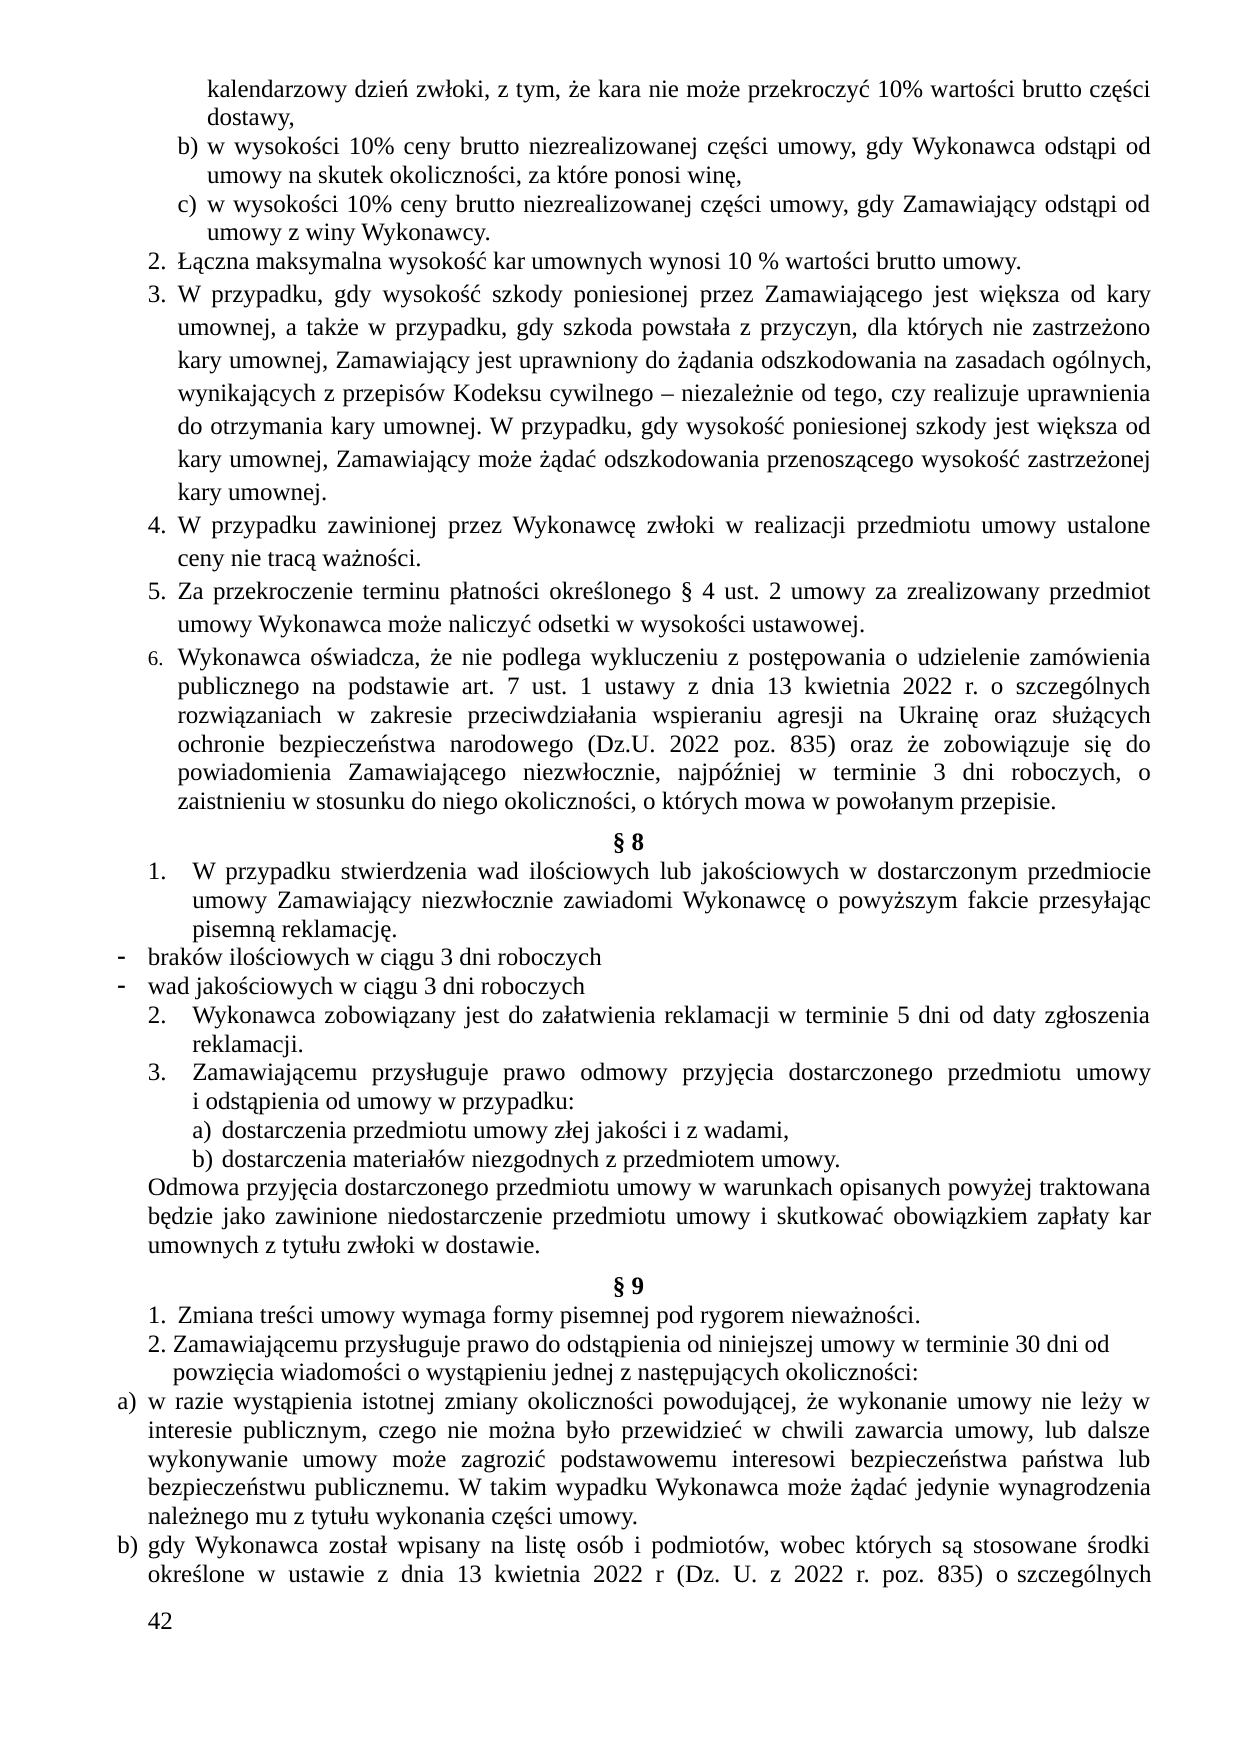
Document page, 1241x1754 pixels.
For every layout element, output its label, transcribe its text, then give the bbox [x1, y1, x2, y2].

list Zamawiającemu przysługuje prawo odmowy przyjęcia dostarczonego przedmiotu umowy i odstąpienia od umowy w przypadku: [148, 1057, 1152, 1115]
list gdy Wykonawca został wpisany na listę osób i podmiotów, wobec których są stosowane środki określone w ustawie z dnia 13 kwietnia 2022 r (Dz. U. z 2022 r. poz. 835) o szczególnych [117, 1530, 1152, 1587]
list Łączna maksymalna wysokość kar umownych wynosi 10 % wartości brutto umowy. [148, 246, 1152, 275]
list kalendarzowy dzień zwłoki, z tym, że kara nie może przekroczyć 10% wartości brutto części dostawy, [177, 74, 1152, 131]
list Wykonawca oświadcza, że nie podlega wykluczeniu z postępowania o udzielenie zamówienia publicznego na podstawie art. 7 ust. 1 ustawy z dnia 13 kwietnia 2022 r. o szczególnych rozwiązaniach w zakresie przeciwdziałania wspieraniu agresji na Ukrainę oraz służących ochronie bezpieczeństwa narodowego (Dz.U. 2022 poz. 835) oraz że zobowiązuje się do powiadomienia Zamawiającego niezwłocznie, najpóźniej w terminie 3 dni roboczych, o zaistnieniu w stosunku do niego okoliczności, o których mowa w powołanym przepisie. [148, 642, 1152, 815]
list w razie wystąpienia istotnej zmiany okoliczności powodującej, że wykonanie umowy nie leży w interesie publicznym, czego nie można było przewidzieć w chwili zawarcia umowy, lub dalsze wykonywanie umowy może zagrozić podstawowemu interesowi bezpieczeństwa państwa lub bezpieczeństwu publicznemu. W takim wypadku Wykonawca może żądać jedynie wynagrodzenia należnego mu z tytułu wykonania części umowy. [117, 1386, 1152, 1530]
list W przypadku zawinionej przez Wykonawcę zwłoki w realizacji przedmiotu umowy ustalone ceny nie tracą ważności. [148, 510, 1152, 572]
text 2. Zamawiającemu przysługuje prawo do odstąpienia od niniejszej umowy w terminie 30 dni od [148, 1329, 1152, 1357]
list W przypadku, gdy wysokość szkody poniesionej przez Zamawiającego jest większa od kary umownej, a także w przypadku, gdy szkoda powstała z przyczyn, dla których nie zastrzeżono kary umownej, Zamawiający jest uprawniony do żądania odszkodowania na zasadach ogólnych, wynikających z przepisów Kodeksu cywilnego – niezależnie od tego, czy realizuje uprawnienia do otrzymania kary umownej. W przypadku, gdy wysokość poniesionej szkody jest większa od kary umownej, Zamawiający może żądać odszkodowania przenoszącego wysokość zastrzeżonej kary umownej. [148, 279, 1152, 506]
list dostarczenia przedmiotu umowy złej jakości i z wadami, [192, 1115, 1152, 1144]
list braków ilościowych w ciągu 3 dni roboczych [117, 942, 1152, 971]
text powzięcia wiadomości o wystąpieniu jednej z następujących okoliczności: [148, 1357, 1152, 1386]
list w wysokości 10% ceny brutto niezrealizowanej części umowy, gdy Zamawiający odstąpi od umowy z winy Wykonawcy. [177, 189, 1152, 246]
list Wykonawca zobowiązany jest do załatwienia reklamacji w terminie 5 dni od daty zgłoszenia reklamacji. [148, 1000, 1152, 1057]
list Za przekroczenie terminu płatności określonego § 4 ust. 2 umowy za zrealizowany przedmiot umowy Wykonawca może naliczyć odsetki w wysokości ustawowej. [148, 576, 1152, 638]
list w wysokości 10% ceny brutto niezrealizowanej części umowy, gdy Wykonawca odstąpi od umowy na skutek okoliczności, za które ponosi winę, [177, 131, 1152, 189]
list wad jakościowych w ciągu 3 dni roboczych [117, 971, 1152, 1000]
list dostarczenia materiałów niezgodnych z przedmiotem umowy. [192, 1144, 1152, 1172]
list W przypadku stwierdzenia wad ilościowych lub jakościowych w dostarczonym przedmiocie umowy Zamawiający niezwłocznie zawiadomi Wykonawcę o powyższym fakcie przesyłając pisemną reklamację. [148, 856, 1152, 942]
list Zmiana treści umowy wymaga formy pisemnej pod rygorem nieważności. [148, 1300, 1152, 1329]
text Odmowa przyjęcia dostarczonego przedmiotu umowy w warunkach opisanych powyżej traktowana będzie jako zawinione niedostarczenie przedmiotu umowy i skutkować obowiązkiem zapłaty kar umownych z tytułu zwłoki w dostawie. [148, 1172, 1152, 1259]
